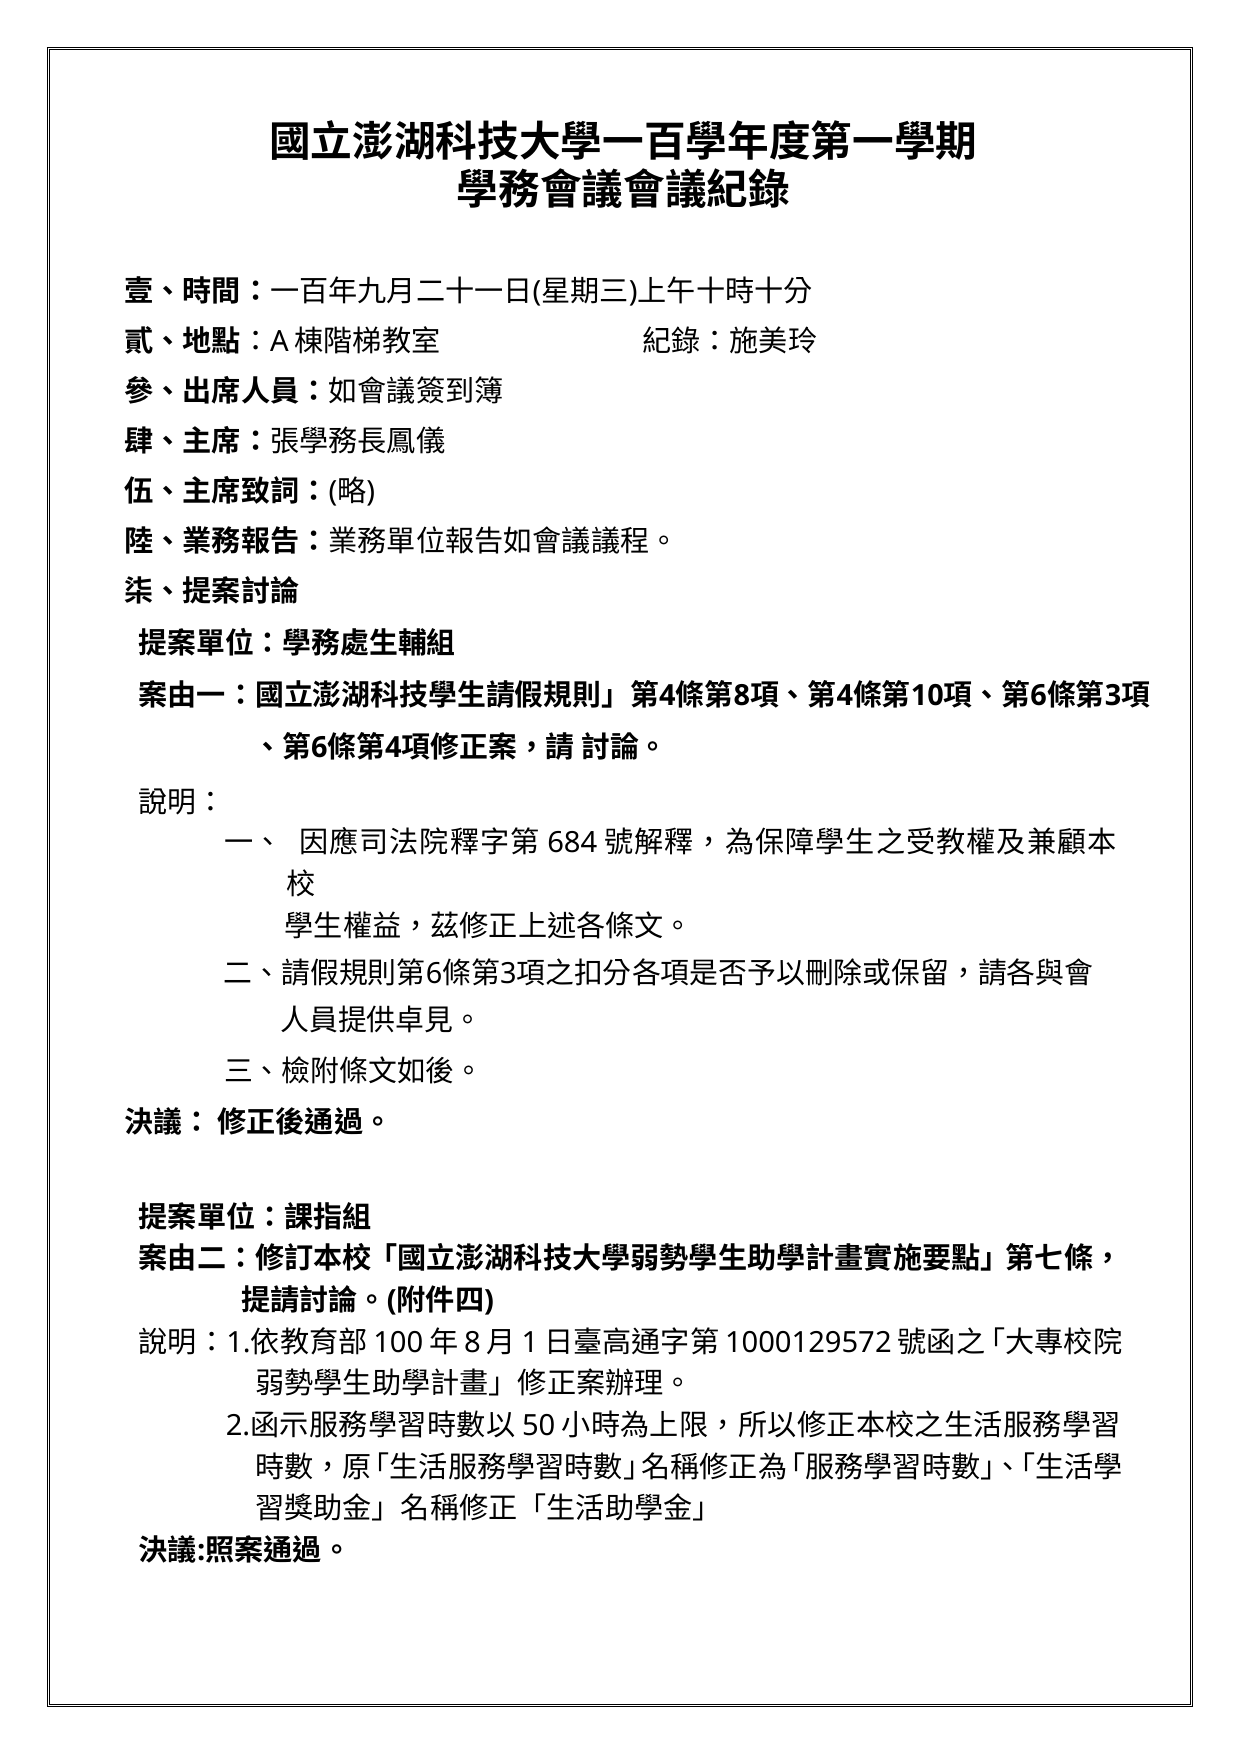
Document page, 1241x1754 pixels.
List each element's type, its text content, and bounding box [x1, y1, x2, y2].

text 參、出席人員：如會議簽到簿 [124, 362, 1122, 412]
text 提案單位：學務處生輔組 [124, 612, 1164, 664]
text 柒、提案討論 [124, 562, 1122, 612]
text 國立澎湖科技大學一百學年度第一學期 [124, 118, 1122, 166]
text 決議:照案通過。 [138, 1527, 1122, 1569]
text 三、檢附條文如後。 [124, 1048, 1102, 1090]
text 學生權益，茲修正上述各條文。 [124, 903, 1118, 945]
list 因應司法院釋字第684號解釋，為保障學生之受教權及兼顧本校 [224, 818, 1118, 903]
text 肆、主席：張學務長鳳儀 [124, 412, 1122, 462]
text 學務會議會議紀錄 [124, 166, 1122, 214]
text 提案單位：課指組 [138, 1194, 1122, 1236]
text 決議： 修正後通過。 [124, 1099, 1102, 1141]
text 案由一：國立澎湖科技學生請假規則」第4條第8項、第4條第10項、第6條第3項 [124, 664, 1164, 716]
text 壹、時間：一百年九月二十一日(星期三)上午十時十分 [124, 262, 1122, 312]
text 案由二：修訂本校「國立澎湖科技大學弱勢學生助學計畫實施要點」第七條，提請討論。(附件四) [138, 1236, 1122, 1319]
text 說明： [138, 789, 1124, 818]
text 、第6條第4項修正案，請 討論。 [124, 716, 1164, 768]
text 伍、主席致詞：(略) [124, 462, 1122, 512]
text 陸、業務報告：業務單位報告如會議議程。 [124, 512, 1122, 562]
text 二、請假規則第6條第3項之扣分各項是否予以刪除或保留，請各與會人員提供卓見。 [223, 950, 1102, 1039]
text 2.函示服務學習時數以50小時為上限，所以修正本校之生活服務學習時數，原「生活服務學習時數」名稱修正為「服務學習時數」、「生活學習獎助金」名稱修正「生活助學金」 [226, 1402, 1122, 1527]
text 貳、地點：A棟階梯教室 紀錄：施美玲 [124, 312, 1122, 362]
text 說明：1.依教育部100年8月1日臺高通字第1000129572號函之「大專校院弱勢學生助學計畫」修正案辦理。 [138, 1319, 1122, 1402]
